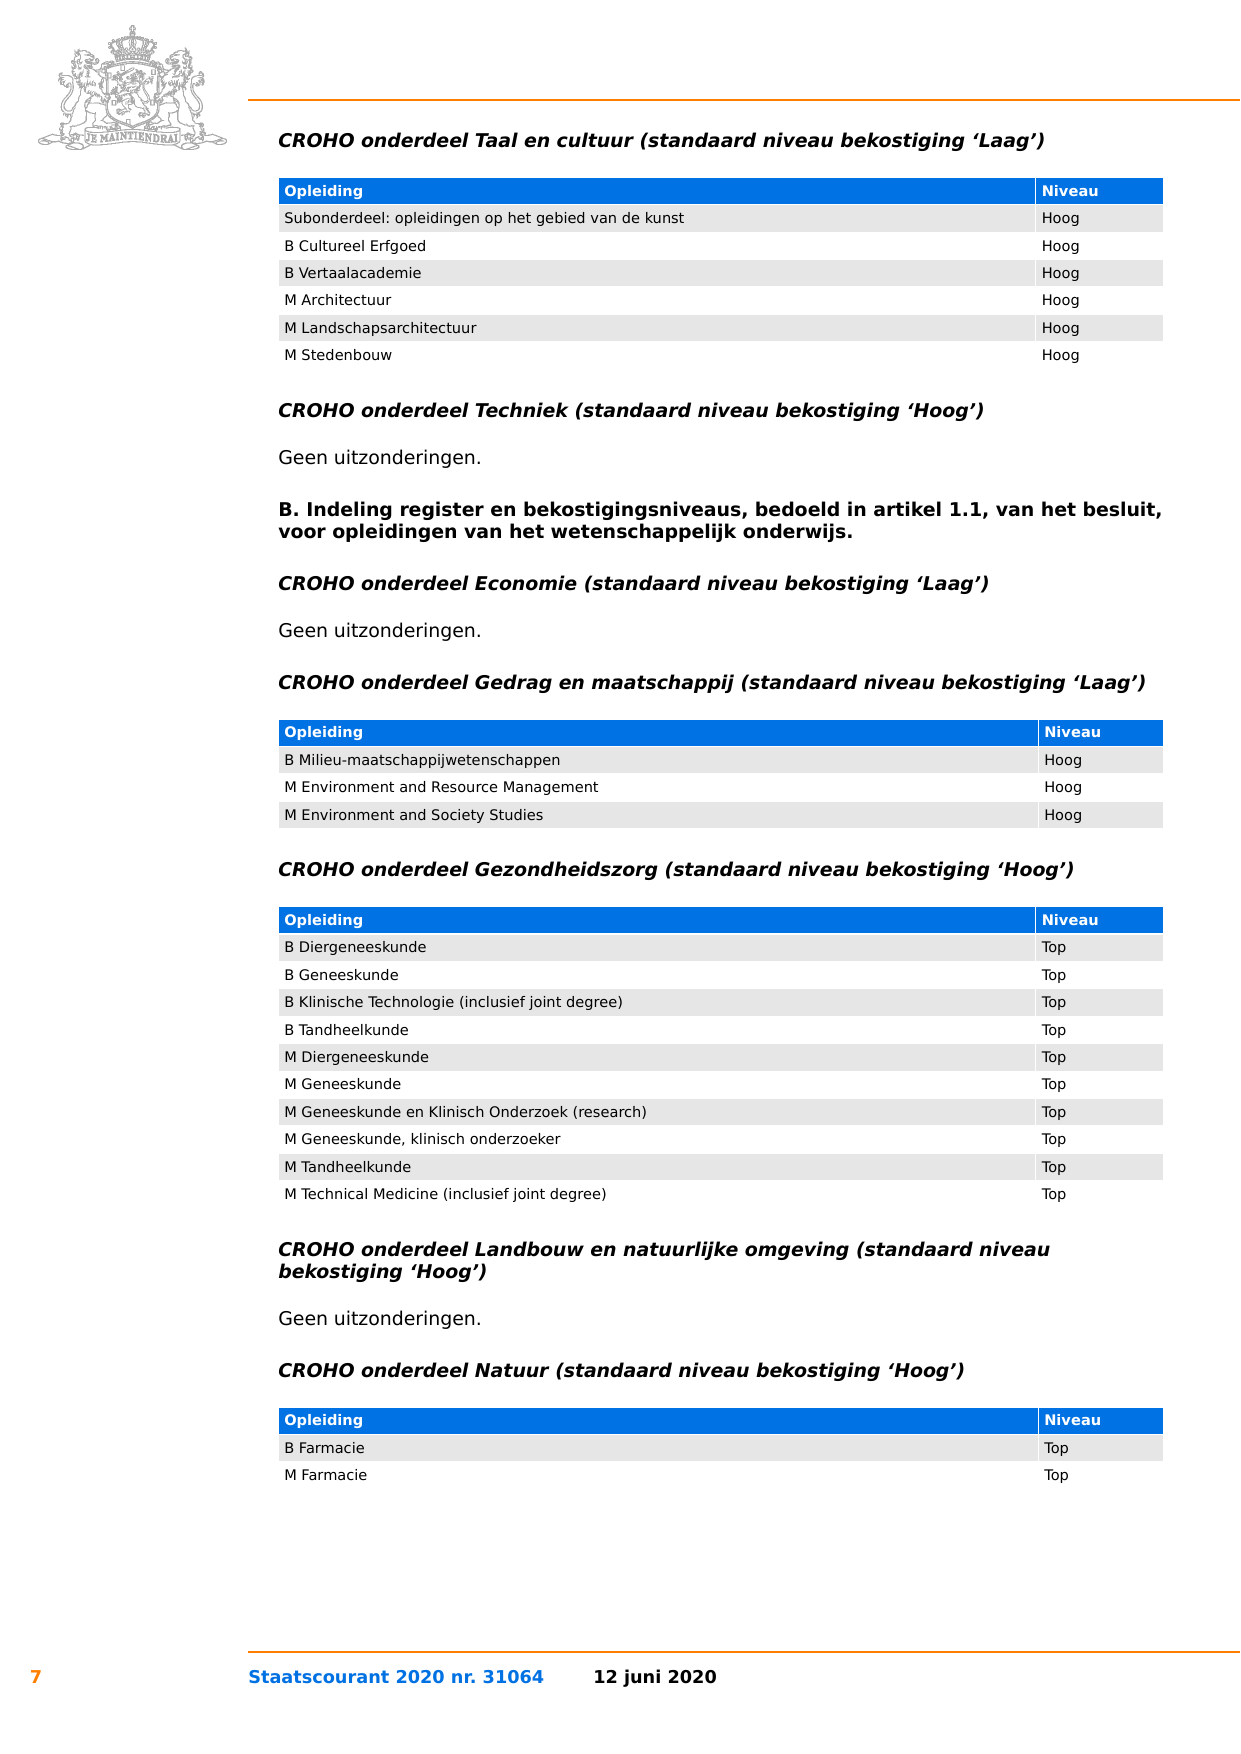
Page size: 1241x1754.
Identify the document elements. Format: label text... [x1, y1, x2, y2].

subtitle CROHO onderdeel Gedrag en maatschappij (standaard niveau bekostiging ‘Laag’) [278, 672, 1163, 693]
table_cell Hoog [1036, 233, 1163, 259]
table_cell B Farmacie [279, 1435, 1038, 1461]
table_cell Top [1036, 1044, 1163, 1071]
table_cell M Landschapsarchitectuur [279, 315, 1035, 341]
table_header Niveau [1036, 907, 1163, 933]
table_cell Hoog [1036, 342, 1163, 369]
text Geen uitzonderingen. [278, 447, 1163, 469]
table_cell Hoog [1036, 288, 1163, 314]
table_cell M Geneeskunde [279, 1072, 1035, 1098]
table_cell Hoog [1039, 802, 1163, 828]
table_header Opleiding [279, 720, 1038, 746]
table_cell M Geneeskunde, klinisch onderzoeker [279, 1126, 1035, 1153]
table_cell M Architectuur [279, 288, 1035, 314]
table_cell Hoog [1039, 747, 1163, 773]
table_cell Top [1036, 1099, 1163, 1125]
table_cell Subonderdeel: opleidingen op het gebied van de kunst [279, 205, 1035, 232]
table_cell Top [1036, 935, 1163, 961]
table_cell M Geneeskunde en Klinisch Onderzoek (research) [279, 1099, 1035, 1125]
subtitle CROHO onderdeel Landbouw en natuurlijke omgeving (standaard niveau bekostiging ‘Hoog’) [278, 1238, 1163, 1282]
subtitle CROHO onderdeel Natuur (standaard niveau bekostiging ‘Hoog’) [278, 1359, 1163, 1381]
subtitle CROHO onderdeel Economie (standaard niveau bekostiging ‘Laag’) [278, 573, 1163, 594]
table_cell B Milieu-maatschappijwetenschappen [279, 747, 1038, 773]
table_cell Top [1036, 989, 1163, 1016]
table_cell B Vertaalacademie [279, 260, 1035, 286]
table_cell B Cultureel Erfgoed [279, 233, 1035, 259]
table_header Opleiding [279, 907, 1035, 933]
table_cell Hoog [1036, 205, 1163, 232]
subtitle CROHO onderdeel Taal en cultuur (standaard niveau bekostiging ‘Laag’) [278, 130, 1163, 152]
subtitle CROHO onderdeel Gezondheidszorg (standaard niveau bekostiging ‘Hoog’) [278, 859, 1163, 881]
table_cell Top [1036, 1126, 1163, 1153]
picture [38, 25, 227, 150]
table_cell Hoog [1039, 774, 1163, 801]
table_cell Top [1039, 1462, 1163, 1489]
table_cell Top [1036, 962, 1163, 988]
table_cell M Technical Medicine (inclusief joint degree) [279, 1181, 1035, 1207]
table_cell B Geneeskunde [279, 962, 1035, 988]
table_cell B Diergeneeskunde [279, 935, 1035, 961]
table_header Niveau [1036, 178, 1163, 204]
table_cell Top [1036, 1181, 1163, 1207]
table_cell Top [1036, 1072, 1163, 1098]
table_header Opleiding [279, 1408, 1038, 1434]
text Geen uitzonderingen. [278, 1307, 1163, 1329]
text Geen uitzonderingen. [278, 619, 1163, 642]
table_cell Hoog [1036, 260, 1163, 286]
table_cell M Stedenbouw [279, 342, 1035, 369]
table_cell M Environment and Society Studies [279, 802, 1038, 828]
subtitle B. Indeling register en bekostigingsniveaus, bedoeld in artikel 1.1, van het besluit, voor opleidingen van het wetenschappelijk onderwijs. [278, 499, 1163, 543]
table_header Niveau [1039, 720, 1163, 746]
table_cell B Klinische Technologie (inclusief joint degree) [279, 989, 1035, 1016]
table_cell M Diergeneeskunde [279, 1044, 1035, 1071]
table_cell B Tandheelkunde [279, 1017, 1035, 1043]
table_cell Top [1036, 1154, 1163, 1180]
table_cell M Tandheelkunde [279, 1154, 1035, 1180]
table_header Opleiding [279, 178, 1035, 204]
table_header Niveau [1039, 1408, 1163, 1434]
subtitle CROHO onderdeel Techniek (standaard niveau bekostiging ‘Hoog’) [278, 400, 1163, 422]
table_cell M Farmacie [279, 1462, 1038, 1489]
table_cell Hoog [1036, 315, 1163, 341]
table_cell Top [1036, 1017, 1163, 1043]
table_cell M Environment and Resource Management [279, 774, 1038, 801]
table_cell Top [1039, 1435, 1163, 1461]
